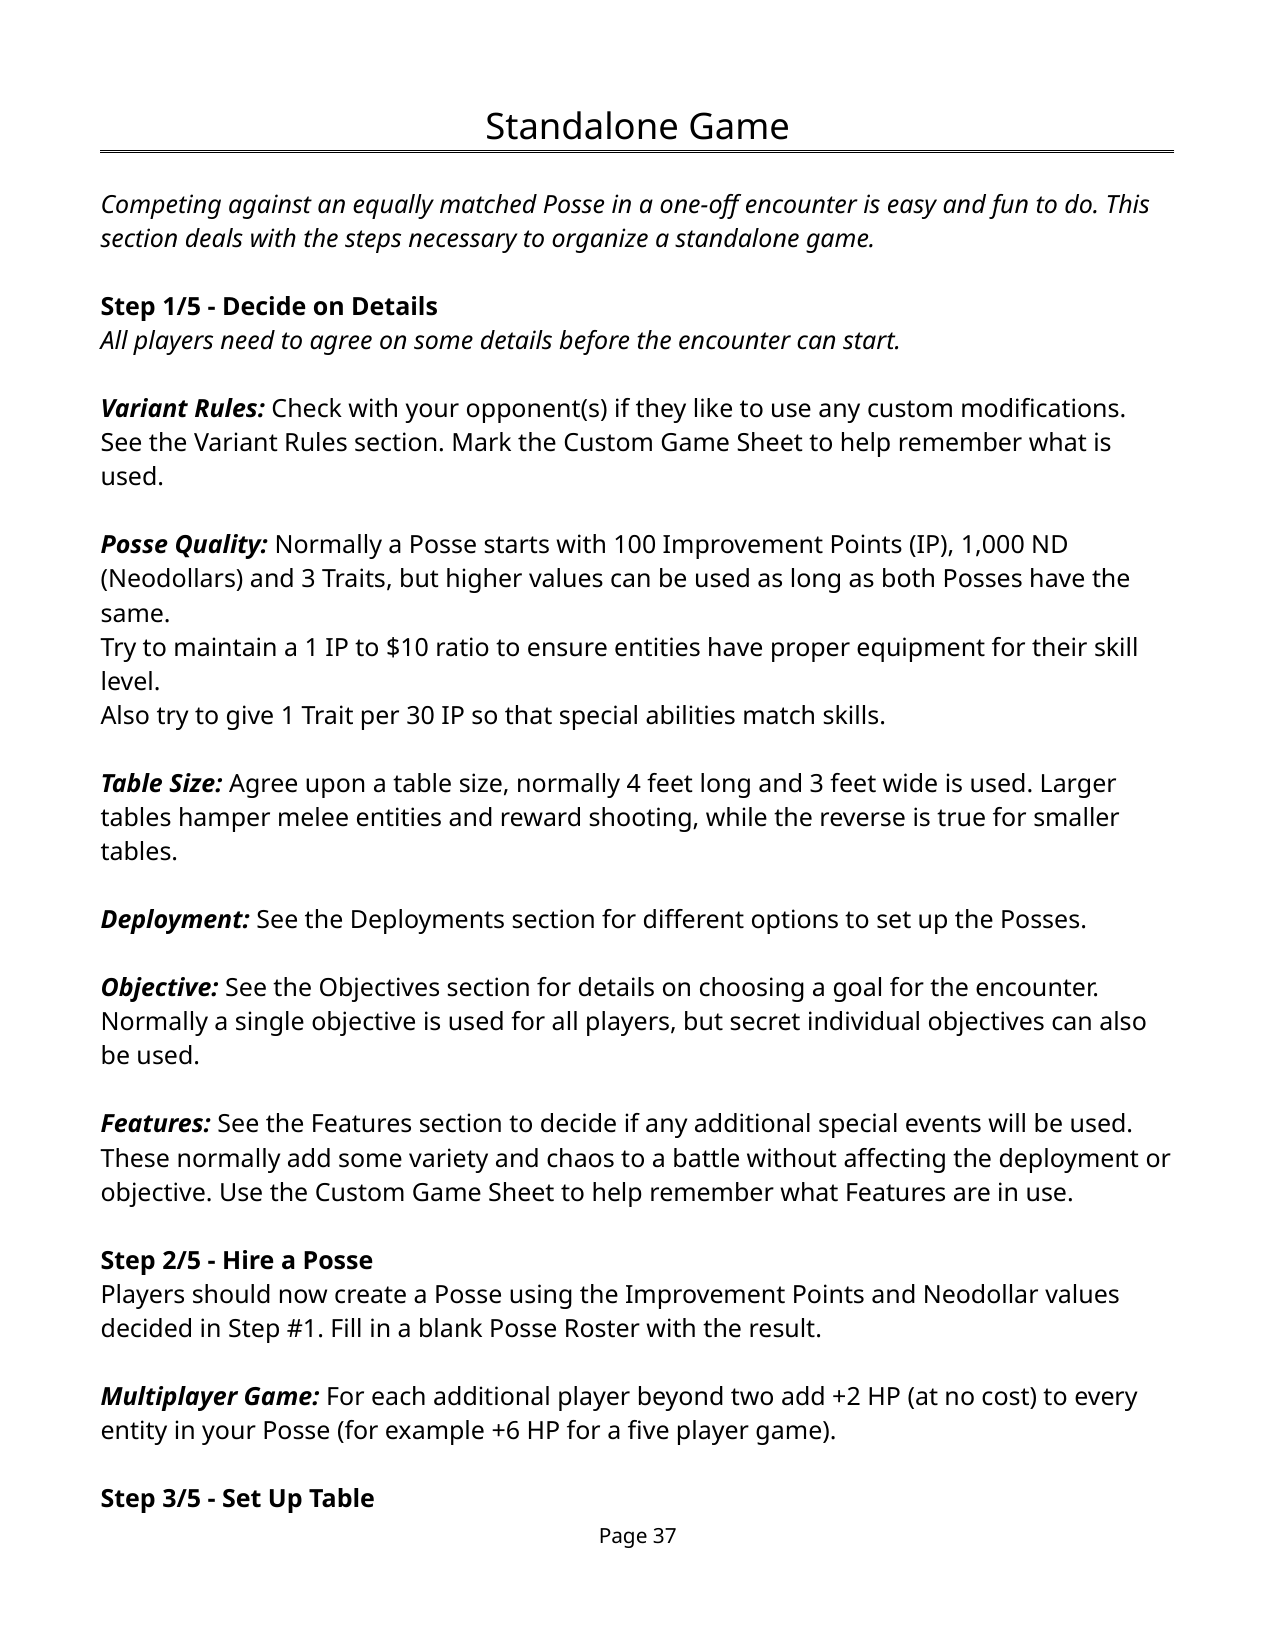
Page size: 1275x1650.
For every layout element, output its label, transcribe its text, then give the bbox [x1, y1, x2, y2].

text Players should now create a Posse using the Improvement Points and Neodollar values decided in Step #1. Fill in a blank Posse Roster with the result. [100, 1276, 1174, 1344]
text Table Size: Agree upon a table size, normally 4 feet long and 3 feet wide is used. Larger tables hamper melee entities and reward shooting, while the reverse is true for smaller tables. [100, 766, 1174, 868]
text Step 2/5 - Hire a Posse [100, 1242, 1174, 1276]
text Try to maintain a 1 IP to $10 ratio to ensure entities have proper equipment for their skill level. [100, 629, 1174, 697]
text Variant Rules: Check with your opponent(s) if they like to use any custom modifications. See the Variant Rules section. Mark the Custom Game Sheet to help remember what is used. [100, 391, 1174, 493]
text Features: See the Features section to decide if any additional special events will be used. These normally add some variety and chaos to a battle without affecting the deployment or objective. Use the Custom Game Sheet to help remember what Features are in use. [100, 1106, 1174, 1208]
text Step 3/5 - Set Up Table [100, 1481, 1174, 1515]
text Multiplayer Game: For each additional player beyond two add +2 HP (at no cost) to every entity in your Posse (for example +6 HP for a five player game). [100, 1379, 1174, 1447]
text Step 1/5 - Decide on Details [100, 289, 1174, 323]
text All players need to agree on some details before the encounter can start. [100, 323, 1174, 357]
text Objective: See the Objectives section for details on choosing a goal for the encounter. Normally a single objective is used for all players, but secret individual objectives can also be used. [100, 970, 1174, 1072]
text Posse Quality: Normally a Posse starts with 100 Improvement Points (IP), 1,000 ND (Neodollars) and 3 Traits, but higher values can be used as long as both Posses have the same. [100, 527, 1174, 629]
text Competing against an equally matched Posse in a one-off encounter is easy and fun to do. This section deals with the steps necessary to organize a standalone game. [100, 186, 1174, 254]
text Deployment: See the Deployments section for different options to set up the Posses. [100, 902, 1174, 936]
subtitle Standalone Game [100, 100, 1174, 150]
text Also try to give 1 Trait per 30 IP so that special abilities match skills. [100, 697, 1174, 731]
